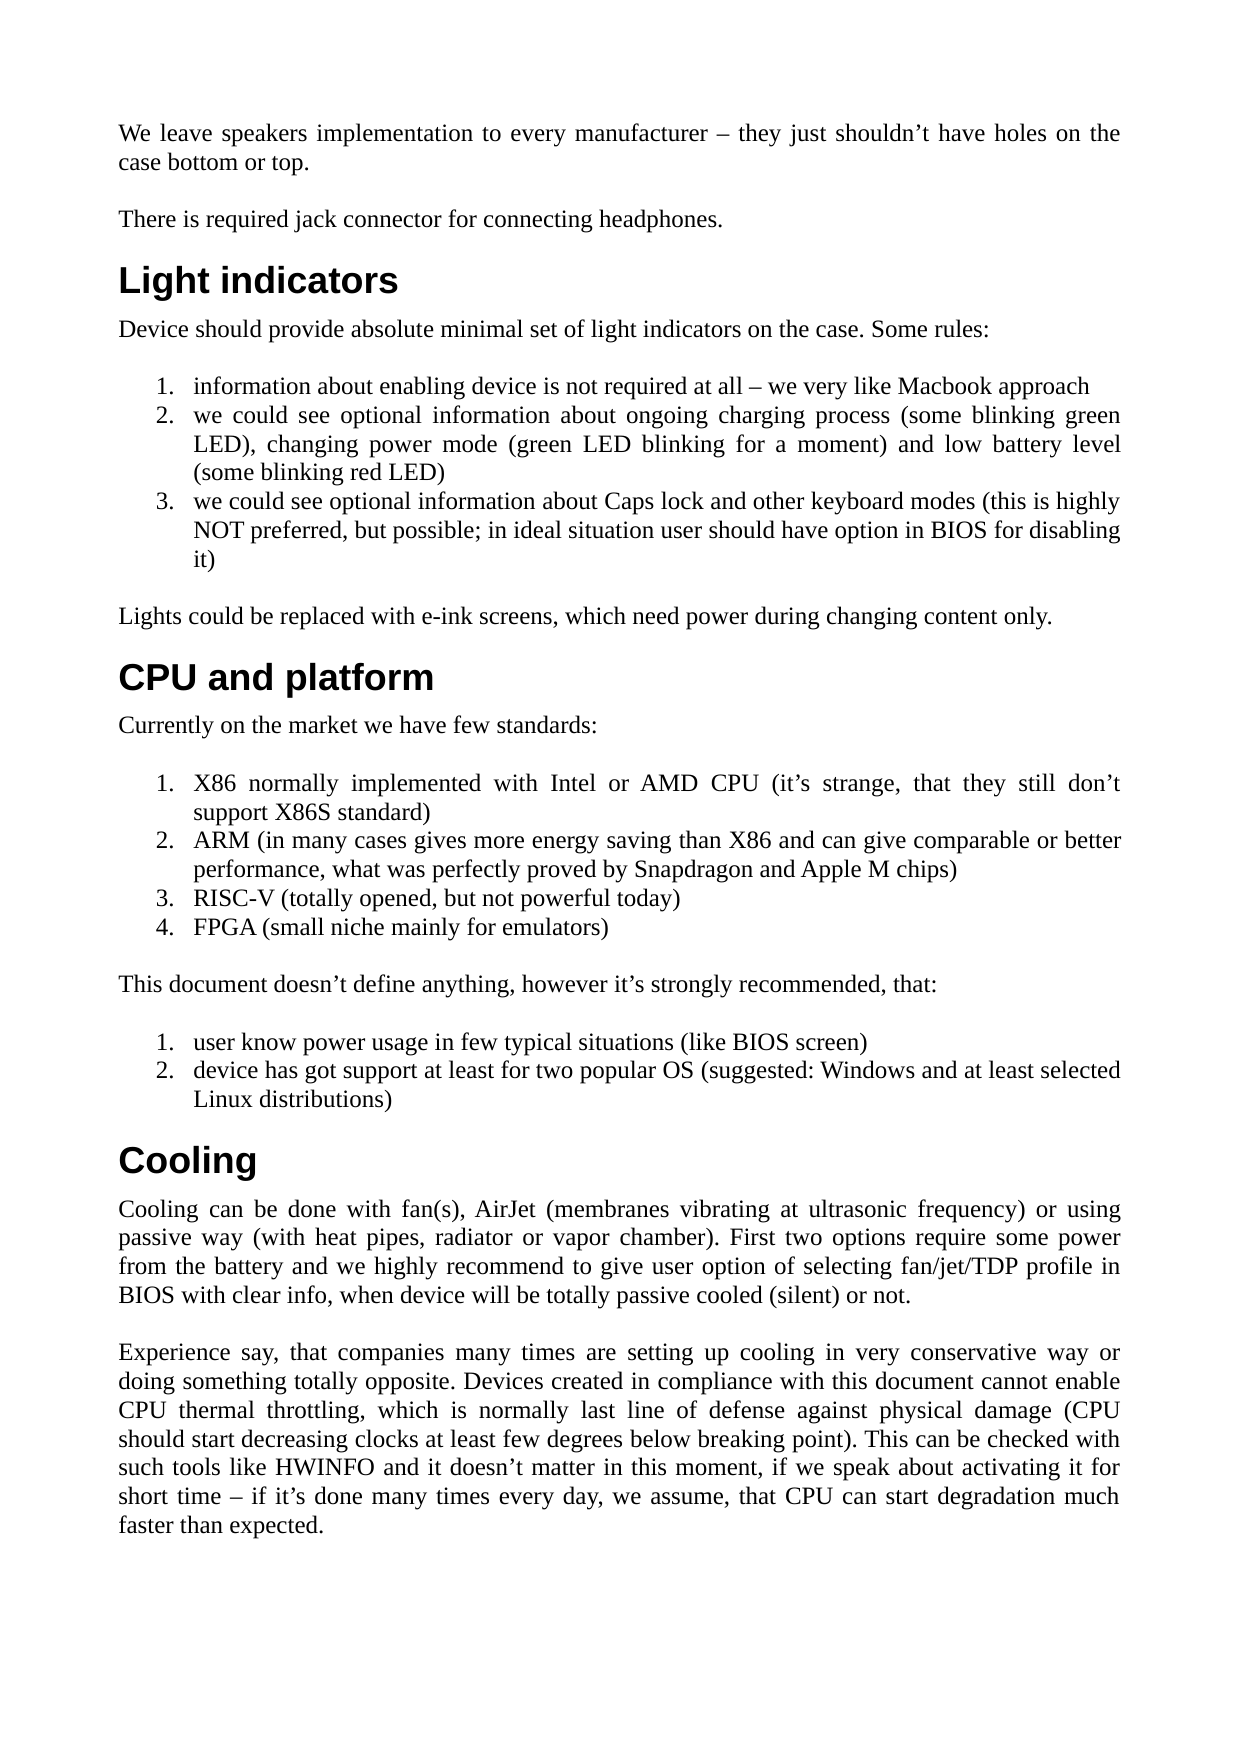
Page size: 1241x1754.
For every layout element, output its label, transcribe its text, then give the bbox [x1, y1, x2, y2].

subtitle Cooling [118, 1138, 1122, 1181]
list we could see optional information about Caps lock and other keyboard modes (this is highly NOT preferred, but possible; in ideal situation user should have option in BIOS for disabling it) [156, 486, 1122, 572]
text Device should provide absolute minimal set of light indicators on the case. Some rules: [118, 314, 1122, 342]
text Cooling can be done with fan(s), AirJet (membranes vibrating at ultrasonic frequency) or using passive way (with heat pipes, radiator or vapor chamber). First two options require some power from the battery and we highly recommend to give user option of selecting fan/jet/TDP profile in BIOS with clear info, when device will be totally passive cooled (silent) or not. [118, 1194, 1122, 1309]
list we could see optional information about ongoing charging process (some blinking green LED), changing power mode (green LED blinking for a moment) and low battery level (some blinking red LED) [156, 400, 1122, 486]
text There is required jack connector for connecting headphones. [118, 204, 1122, 233]
list ARM (in many cases gives more energy saving than X86 and can give comparable or better performance, what was perfectly proved by Snapdragon and Apple M chips) [156, 826, 1122, 883]
list RISC-V (totally opened, but not powerful today) [156, 883, 1122, 912]
list device has got support at least for two popular OS (suggested: Windows and at least selected Linux distributions) [156, 1056, 1122, 1113]
list FPGA (small niche mainly for emulators) [156, 912, 1122, 941]
text Lights could be replaced with e-ink screens, which need power during changing content only. [118, 601, 1122, 630]
list X86 normally implemented with Intel or AMD CPU (it’s strange, that they still don’t support X86S standard) [156, 768, 1122, 826]
text This document doesn’t define anything, however it’s strongly recommended, that: [118, 969, 1122, 998]
text We leave speakers implementation to every manufacturer – they just shouldn’t have holes on the case bottom or top. [118, 118, 1122, 176]
text Currently on the market we have few standards: [118, 711, 1122, 739]
text Experience say, that companies many times are setting up cooling in very conservative way or doing something totally opposite. Devices created in compliance with this document cannot enable CPU thermal throttling, which is normally last line of defense against physical damage (CPU should start decreasing clocks at least few degrees below breaking point). This can be checked with such tools like HWINFO and it doesn’t matter in this moment, if we speak about activating it for short time – if it’s done many times every day, we assume, that CPU can start degradation much faster than expected. [118, 1337, 1122, 1539]
subtitle CPU and platform [118, 655, 1122, 698]
list user know power usage in few typical situations (like BIOS screen) [156, 1027, 1122, 1056]
subtitle Light indicators [118, 258, 1122, 301]
list information about enabling device is not required at all – we very like Macbook approach [156, 371, 1122, 400]
